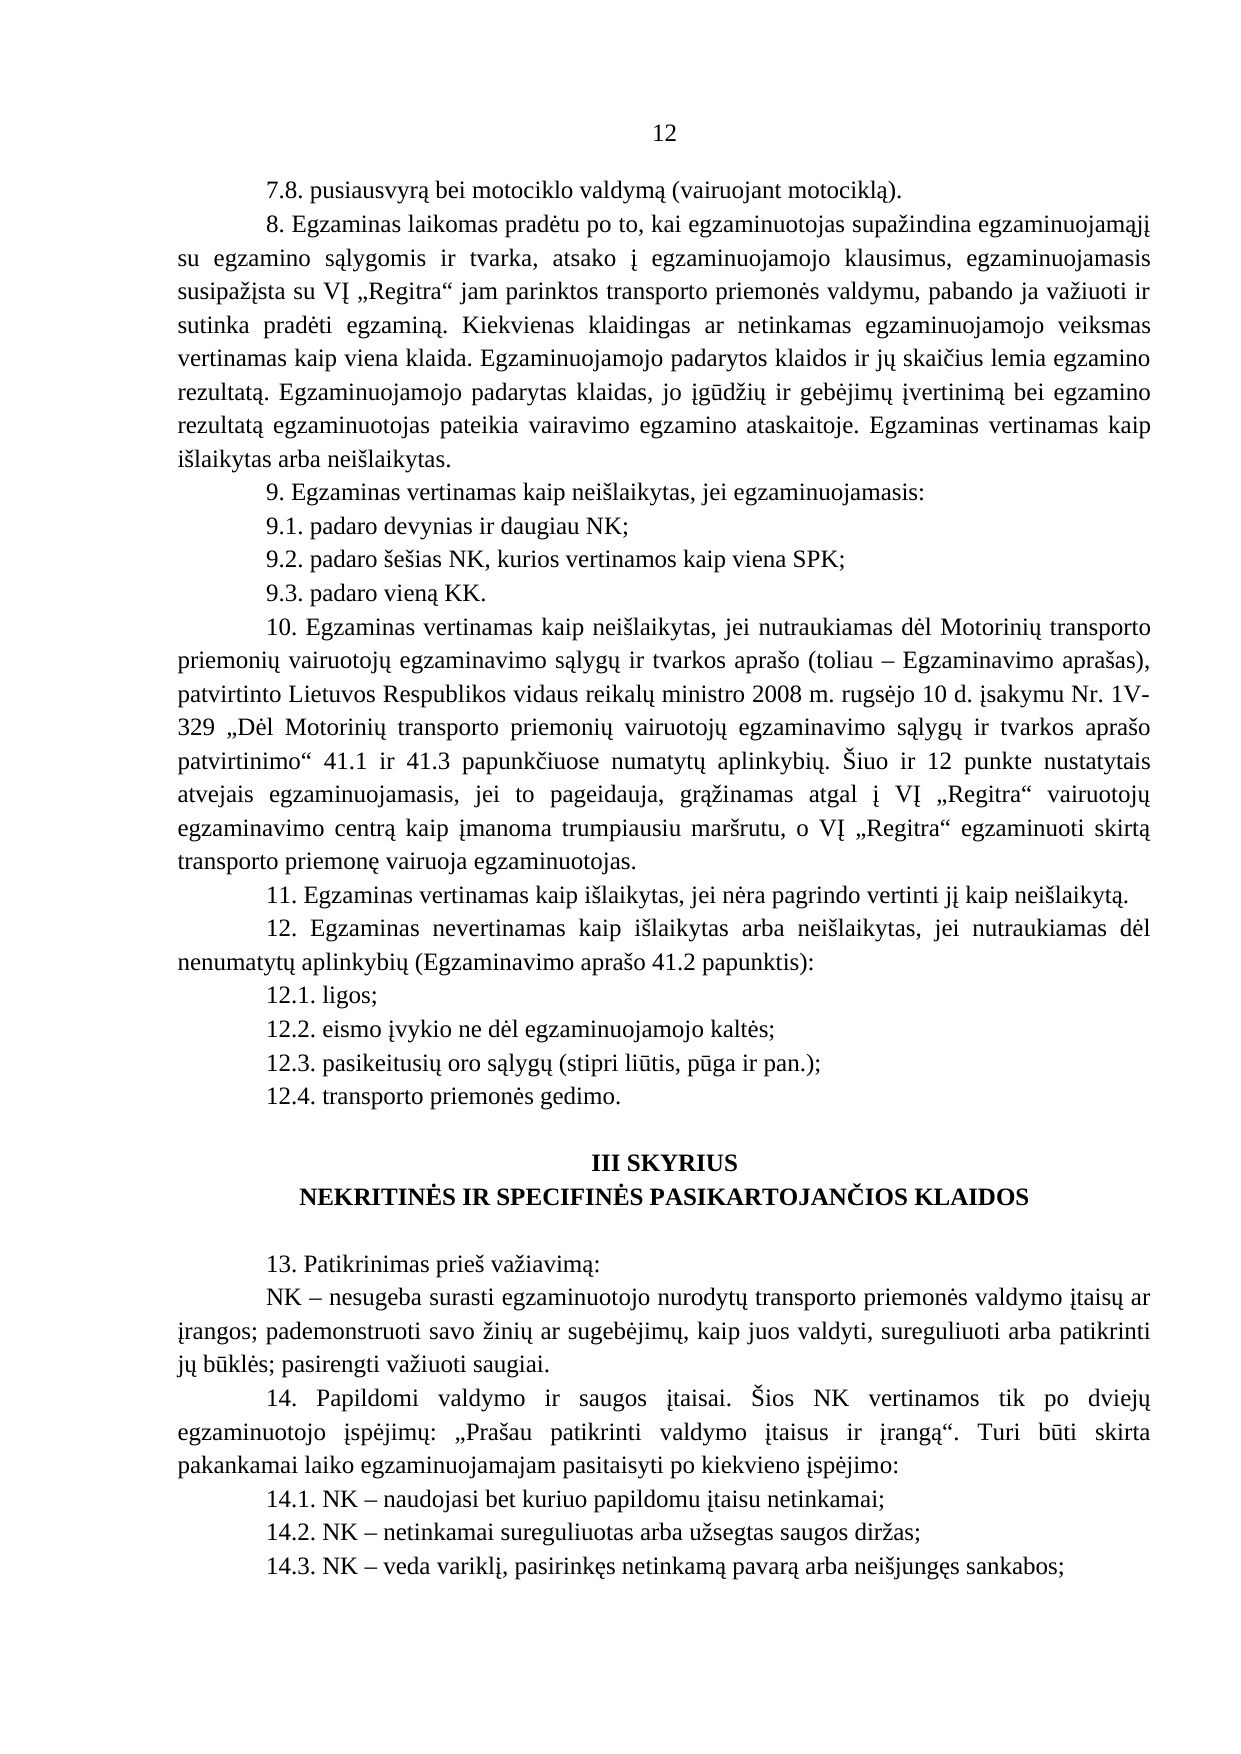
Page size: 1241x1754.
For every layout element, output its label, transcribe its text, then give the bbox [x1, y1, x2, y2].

text 13. Patikrinimas prieš važiavimą: [177, 1249, 1152, 1278]
text 14.2. NK – netinkamai sureguliuotas arba užsegtas saugos diržas; [177, 1517, 1152, 1546]
text 9. Egzaminas vertinamas kaip neišlaikytas, jei egzaminuojamasis: [177, 477, 1152, 506]
text 14.3. NK – veda variklį, pasirinkęs netinkamą pavarą arba neišjungęs sankabos; [177, 1551, 1152, 1579]
text 8. Egzaminas laikomas pradėtu po to, kai egzaminuotojas supažindina egzaminuojamąjį su egzamino sąlygomis ir tvarka, atsako į egzaminuojamojo klausimus, egzaminuojamasis susipažįsta su VĮ „Regitra“ jam parinktos transporto priemonės valdymu, pabando ja važiuoti ir sutinka pradėti egzaminą. Kiekvienas klaidingas ar netinkamas egzaminuojamojo veiksmas vertinamas kaip viena klaida. Egzaminuojamojo padarytos klaidos ir jų skaičius lemia egzamino rezultatą. Egzaminuojamojo padarytas klaidas, jo įgūdžių ir gebėjimų įvertinimą bei egzamino rezultatą egzaminuotojas pateikia vairavimo egzamino ataskaitoje. Egzaminas vertinamas kaip išlaikytas arba neišlaikytas. [177, 209, 1152, 473]
text 12.2. eismo įvykio ne dėl egzaminuojamojo kaltės; [177, 1014, 1152, 1043]
text 7.8. pusiausvyrą bei motociklo valdymą (vairuojant motociklą). [177, 176, 1152, 204]
text 9.1. padaro devynias ir daugiau NK; [177, 511, 1152, 540]
text NEKRITINĖS IR SPECIFINĖS PASIKARTOJANČIOS KLAIDOS [177, 1182, 1152, 1211]
text 12.1. ligos; [177, 981, 1152, 1009]
text 11. Egzaminas vertinamas kaip išlaikytas, jei nėra pagrindo vertinti jį kaip neišlaikytą. [177, 880, 1152, 909]
text 14.1. NK – naudojasi bet kuriuo papildomu įtaisu netinkamai; [177, 1484, 1152, 1512]
text 12.3. pasikeitusių oro sąlygų (stipri liūtis, pūga ir pan.); [177, 1048, 1152, 1076]
text 9.2. padaro šešias NK, kurios vertinamos kaip viena SPK; [177, 544, 1152, 573]
text 12. Egzaminas nevertinamas kaip išlaikytas arba neišlaikytas, jei nutraukiamas dėl nenumatytų aplinkybių (Egzaminavimo aprašo 41.2 papunktis): [177, 913, 1152, 976]
text 14. Papildomi valdymo ir saugos įtaisai. Šios NK vertinamos tik po dviejų egzaminuotojo įspėjimų: „Prašau patikrinti valdymo įtaisus ir įrangą“. Turi būti skirta pakankamai laiko egzaminuojamajam pasitaisyti po kiekvieno įspėjimo: [177, 1383, 1152, 1479]
text III SKYRIUS [177, 1148, 1152, 1177]
text 10. Egzaminas vertinamas kaip neišlaikytas, jei nutraukiamas dėl Motorinių transporto priemonių vairuotojų egzaminavimo sąlygų ir tvarkos aprašo (toliau – Egzaminavimo aprašas), patvirtinto Lietuvos Respublikos vidaus reikalų ministro 2008 m. rugsėjo 10 d. įsakymu Nr. 1V-329 „Dėl Motorinių transporto priemonių vairuotojų egzaminavimo sąlygų ir tvarkos aprašo patvirtinimo“ 41.1 ir 41.3 papunkčiuose numatytų aplinkybių. Šiuo ir 12 punkte nustatytais atvejais egzaminuojamasis, jei to pageidauja, grąžinamas atgal į VĮ „Regitra“ vairuotojų egzaminavimo centrą kaip įmanoma trumpiausiu maršrutu, o VĮ „Regitra“ egzaminuoti skirtą transporto priemonę vairuoja egzaminuotojas. [177, 612, 1152, 875]
text NK – nesugeba surasti egzaminuotojo nurodytų transporto priemonės valdymo įtaisų ar įrangos; pademonstruoti savo žinių ar sugebėjimų, kaip juos valdyti, sureguliuoti arba patikrinti jų būklės; pasirengti važiuoti saugiai. [177, 1282, 1152, 1378]
text 12.4. transporto priemonės gedimo. [177, 1081, 1152, 1110]
text 9.3. padaro vieną KK. [177, 578, 1152, 607]
